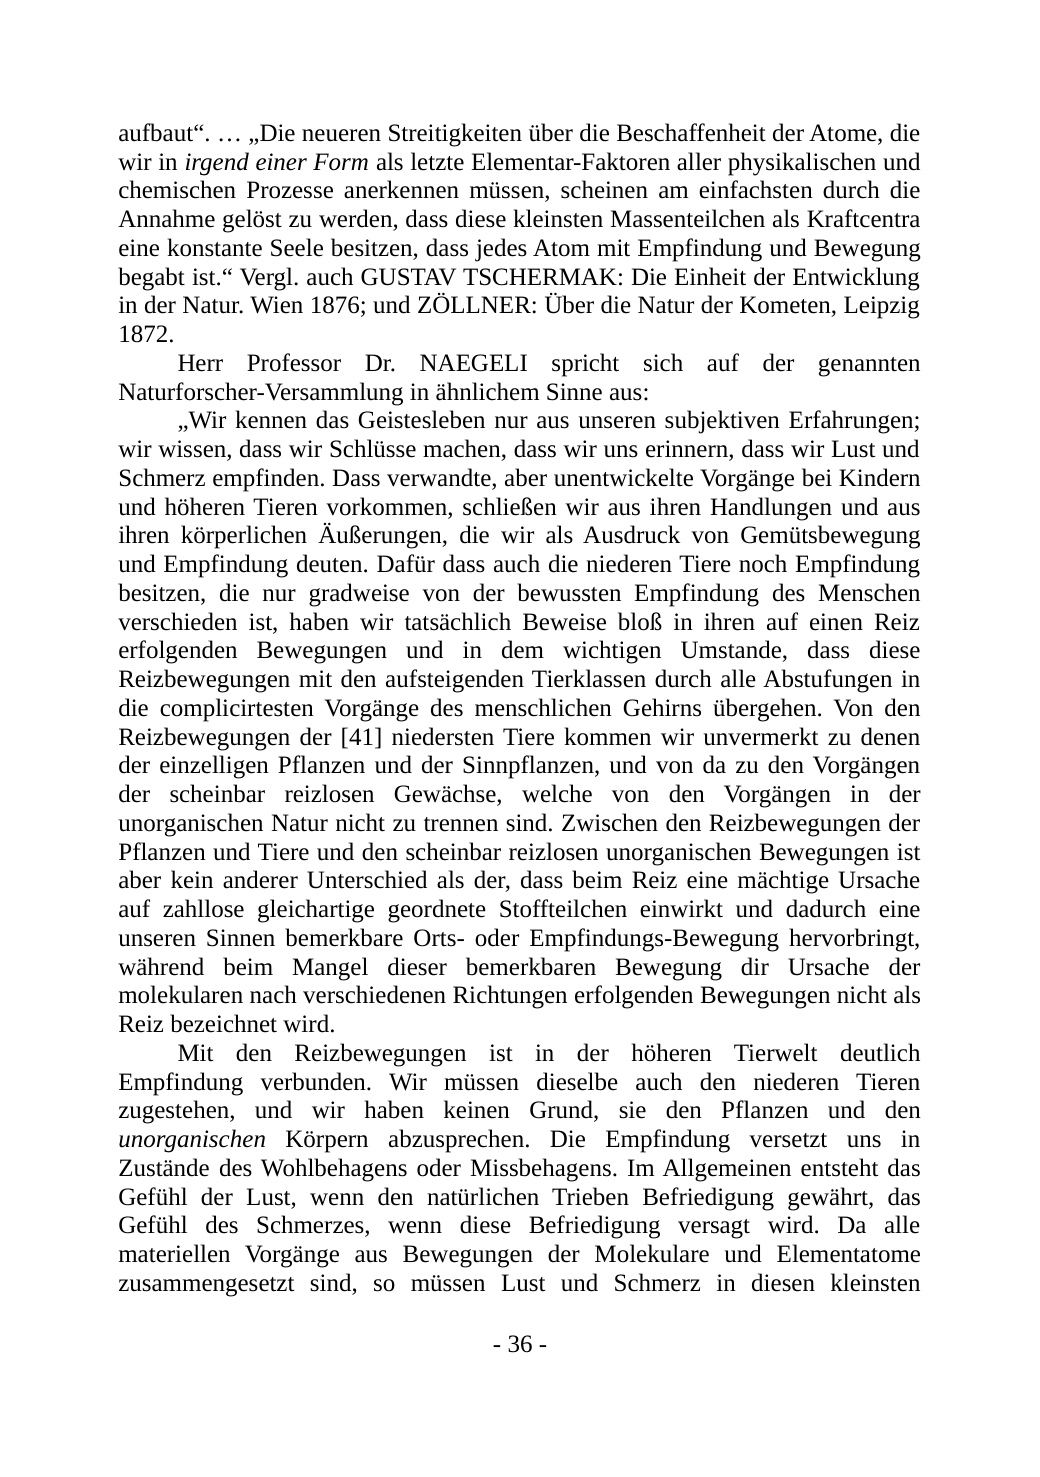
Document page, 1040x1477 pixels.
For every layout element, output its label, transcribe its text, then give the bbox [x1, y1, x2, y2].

text aufbaut“. … „Die neueren Streitigkeiten über die Beschaffenheit der Atome, die wir in irgend einer Form als letzte Elementar-Faktoren aller physikalischen und chemischen Prozesse anerkennen müssen, scheinen am einfachsten durch die Annahme gelöst zu werden, dass diese kleinsten Massenteilchen als Kraftcentra eine konstante Seele besitzen, dass jedes Atom mit Empfindung und Bewegung begabt ist.“ Vergl. auch GUSTAV TSCHERMAK: Die Einheit der Entwicklung in der Natur. Wien 1876; und ZÖLLNER: Über die Natur der Kometen, Leipzig 1872. [118, 118, 921, 348]
text Herr Professor Dr. NAEGELI spricht sich auf der genannten Naturforscher-Versammlung in ähnlichem Sinne aus: [118, 348, 921, 406]
text Mit den Reizbewegungen ist in der höheren Tierwelt deutlich Empfindung verbunden. Wir müssen dieselbe auch den niederen Tieren zugestehen, und wir haben keinen Grund, sie den Pflanzen und den unorganischen Körpern abzusprechen. Die Empfindung versetzt uns in Zustände des Wohlbehagens oder Missbehagens. Im Allgemeinen entsteht das Gefühl der Lust, wenn den natürlichen Trieben Befriedigung gewährt, das Gefühl des Schmerzes, wenn diese Befriedigung versagt wird. Da alle materiellen Vorgänge aus Bewegungen der Molekulare und Elementatome zusammengesetzt sind, so müssen Lust und Schmerz in diesen kleinsten [118, 1038, 921, 1297]
text „Wir kennen das Geistesleben nur aus unseren subjektiven Erfahrungen; wir wissen, dass wir Schlüsse machen, dass wir uns erinnern, dass wir Lust und Schmerz empfinden. Dass verwandte, aber unentwickelte Vorgänge bei Kindern und höheren Tieren vorkommen, schließen wir aus ihren Handlungen und aus ihren körperlichen Äußerungen, die wir als Ausdruck von Gemütsbewegung und Empfindung deuten. Dafür dass auch die niederen Tiere noch Empfindung besitzen, die nur gradweise von der bewussten Empfindung des Menschen verschieden ist, haben wir tatsächlich Beweise bloß in ihren auf einen Reiz erfolgenden Bewegungen und in dem wichtigen Umstande, dass diese Reizbewegungen mit den aufsteigenden Tierklassen durch alle Abstufungen in die complicirtesten Vorgänge des menschlichen Gehirns übergehen. Von den Reizbewegungen der [41] niedersten Tiere kommen wir unvermerkt zu denen der einzelligen Pflanzen und der Sinnpflanzen, und von da zu den Vorgängen der scheinbar reizlosen Gewächse, welche von den Vorgängen in der unorganischen Natur nicht zu trennen sind. Zwischen den Reizbewegungen der Pflanzen und Tiere und den scheinbar reizlosen unorganischen Bewegungen ist aber kein anderer Unterschied als der, dass beim Reiz eine mächtige Ursache auf zahllose gleichartige geordnete Stoffteilchen einwirkt und dadurch eine unseren Sinnen bemerkbare Orts- oder Empfindungs-Bewegung hervorbringt, während beim Mangel dieser bemerkbaren Bewegung dir Ursache der molekularen nach verschiedenen Richtungen erfolgenden Bewegungen nicht als Reiz bezeichnet wird. [118, 406, 921, 1038]
